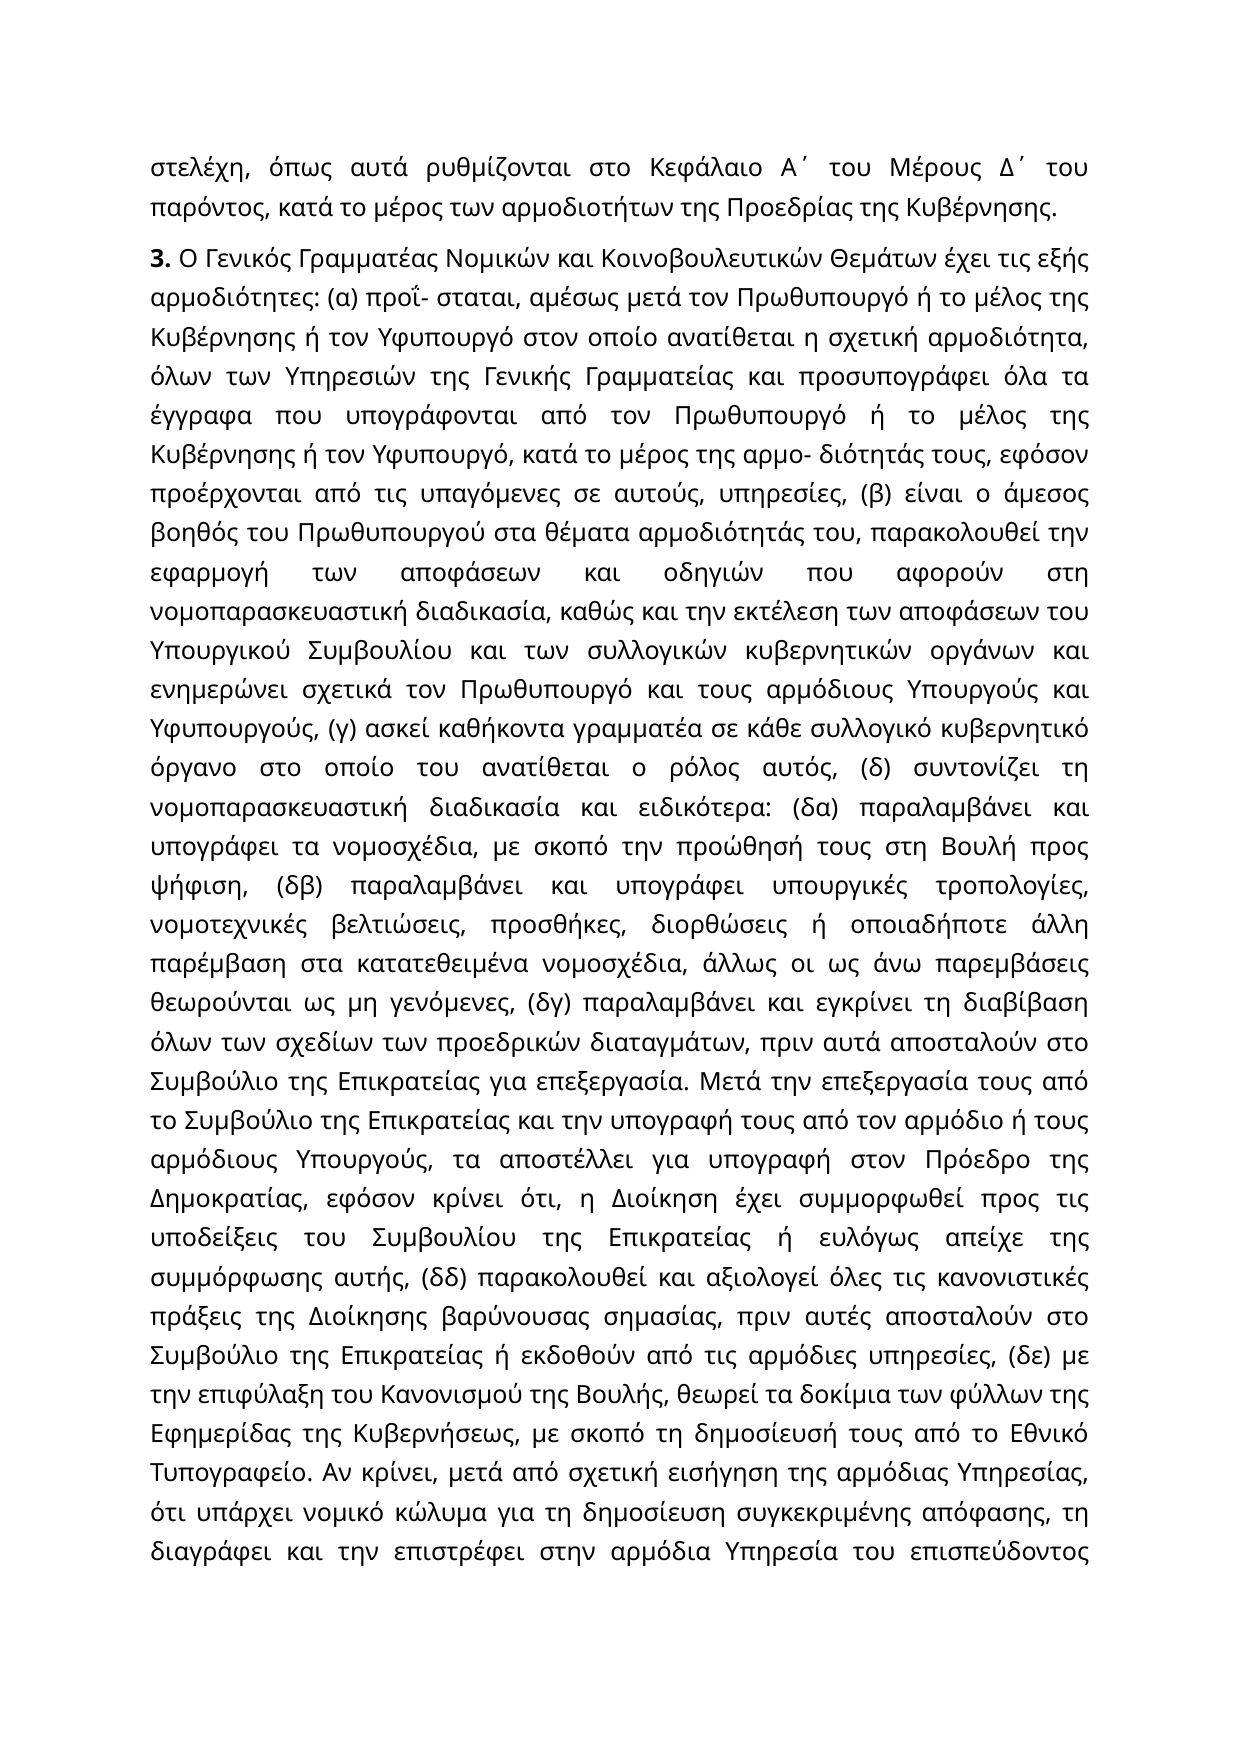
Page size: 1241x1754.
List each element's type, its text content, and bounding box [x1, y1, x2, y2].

text 3. Ο Γενικός Γραμματέας Νομικών και Κοινοβουλευτικών Θεμάτων έχει τις εξής αρμοδιότητες: (α) προΐ- σταται, αμέσως μετά τον Πρωθυπουργό ή το μέλος της Κυβέρνησης ή τον Υφυπουργό στον οποίο ανατίθεται η σχετική αρμοδιότητα, όλων των Υπηρεσιών της Γενικής Γραμματείας και προσυπογράφει όλα τα έγγραφα που υπογράφονται από τον Πρωθυπουργό ή το μέλος της Κυβέρνησης ή τον Υφυπουργό, κατά το μέρος της αρμο- διότητάς τους, εφόσον προέρχονται από τις υπαγόμενες σε αυτούς, υπηρεσίες, (β) είναι ο άμεσος βοηθός του Πρωθυπουργού στα θέματα αρμοδιότητάς του, παρακολουθεί την εφαρμογή των αποφάσεων και οδηγιών που αφορούν στη νομοπαρασκευαστική διαδικασία, καθώς και την εκτέλεση των αποφάσεων του Υπουργικού Συμβουλίου και των συλλογικών κυβερνητικών οργάνων και ενημερώνει σχετικά τον Πρωθυπουργό και τους αρμόδιους Υπουργούς και Υφυπουργούς, (γ) ασκεί καθήκοντα γραμματέα σε κάθε συλλογικό κυβερνητικό όργανο στο οποίο του ανατίθεται ο ρόλος αυτός, (δ) συντονίζει τη νομοπαρασκευαστική διαδικασία και ειδικότερα: (δα) παραλαμβάνει και υπογράφει τα νομοσχέδια, με σκοπό την προώθησή τους στη Βουλή προς ψήφιση, (δβ) παραλαμβάνει και υπογράφει υπουργικές τροπολογίες, νομοτεχνικές βελτιώσεις, προσθήκες, διορθώσεις ή οποιαδήποτε άλλη παρέμβαση στα κατατεθειμένα νομοσχέδια, άλλως οι ως άνω παρεμβάσεις θεωρούνται ως μη γενόμενες, (δγ) παραλαμβάνει και εγκρίνει τη διαβίβαση όλων των σχεδίων των προεδρικών διαταγμάτων, πριν αυτά αποσταλούν στο Συμβούλιο της Επικρατείας για επεξεργασία. Μετά την επεξεργασία τους από το Συμβούλιο της Επικρατείας και την υπογραφή τους από τον αρμόδιο ή τους αρμόδιους Υπουργούς, τα αποστέλλει για υπογραφή στον Πρόεδρο της Δημοκρατίας, εφόσον κρίνει ότι, η Διοίκηση έχει συμμορφωθεί προς τις υποδείξεις του Συμβουλίου της Επικρατείας ή ευλόγως απείχε της συμμόρφωσης αυτής, (δδ) παρακολουθεί και αξιολογεί όλες τις κανονιστικές πράξεις της Διοίκησης βαρύνουσας σημασίας, πριν αυτές αποσταλούν στο Συμβούλιο της Επικρατείας ή εκδοθούν από τις αρμόδιες υπηρεσίες, (δε) με την επιφύλαξη του Κανονισμού της Βουλής, θεωρεί τα δοκίμια των φύλλων της Εφημερίδας της Κυβερνήσεως, με σκοπό τη δημοσίευσή τους από το Εθνικό Τυπογραφείο. Αν κρίνει, μετά από σχετική εισήγηση της αρμόδιας Υπηρεσίας, ότι υπάρχει νομικό κώλυμα για τη δημοσίευση συγκεκριμένης απόφασης, τη διαγράφει και την επιστρέφει στην αρμόδια Υπηρεσία του επισπεύδοντος [150, 241, 1090, 1567]
text στελέχη, όπως αυτά ρυθμίζονται στο Κεφάλαιο Α΄ του Μέρους Δ΄ του παρόντος, κατά το μέρος των αρμοδιοτήτων της Προεδρίας της Κυβέρνησης. [150, 150, 1090, 223]
